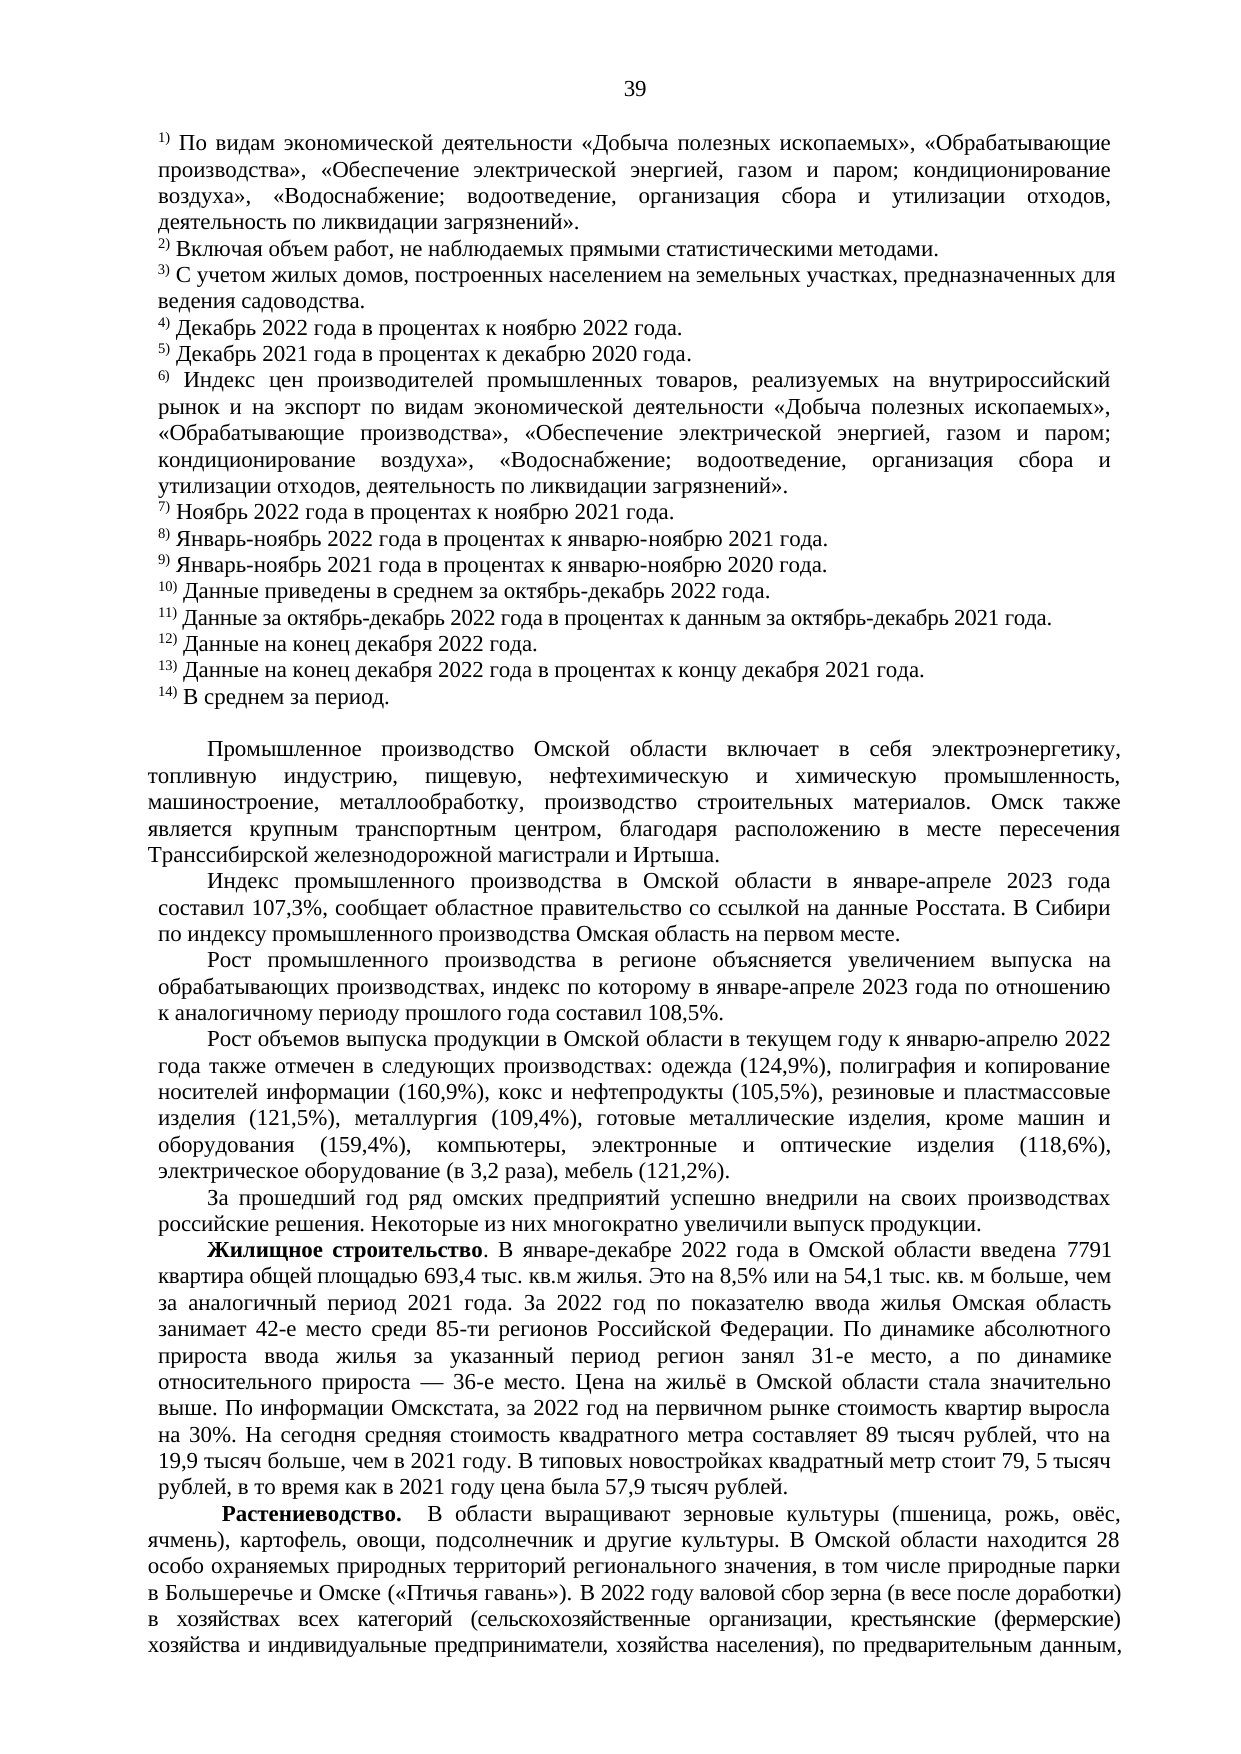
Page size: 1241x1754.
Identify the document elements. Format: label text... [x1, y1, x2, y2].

text 14) В среднем за период. [158, 683, 1112, 709]
text 8) Январь-ноябрь 2022 года в процентах к январю-ноябрю 2021 года. [158, 525, 1112, 551]
text 6) Индекс цен производителей промышленных товаров, реализуемых на внутрироссийский рынок и на экспорт по видам экономической деятельности «Добыча полезных ископаемых», «Обрабатывающие производства», «Обеспечение электрической энергией, газом и паром; кондиционирование воздуха», «Водоснабжение; водоотведение, организация сбора и утилизации отходов, деятельность по ликвидации загрязнений». [158, 367, 1112, 498]
text 4) Декабрь 2022 года в процентах к ноябрю 2022 года. [158, 314, 1112, 340]
text 9) Январь-ноябрь 2021 года в процентах к январю-ноябрю 2020 года. [158, 551, 1112, 577]
text За прошедший год ряд омских предприятий успешно внедрили на своих производствах российские решения. Некоторые из них многократно увеличили выпуск продукции. [158, 1183, 1112, 1236]
text 1) По видам экономической деятельности «Добыча полезных ископаемых», «Обрабатывающие производства», «Обеспечение электрической энергией, газом и паром; кондиционирование воздуха», «Водоснабжение; водоотведение, организация сбора и утилизации отходов, деятельность по ликвидации загрязнений». [158, 129, 1112, 235]
text 13) Данные на конец декабря 2022 года в процентах к концу декабря 2021 года. [158, 656, 1112, 683]
text Промышленное производство Омской области включает в себя электроэнергетику, топливную индустрию, пищевую, нефтехимическую и химическую промышленность, машиностроение, металлообработку, производство строительных материалов. Омск также является крупным транспортным центром, благодаря расположению в месте пересечения Транссибирской железнодорожной магистрали и Иртыша. [148, 736, 1122, 867]
text Жилищное строительство. В январе-декабре 2022 года в Омской области введена 7791 квартира общей площадью 693,4 тыс. кв.м жилья. Это на 8,5% или на 54,1 тыс. кв. м больше, чем за аналогичный период 2021 года. За 2022 год по показателю ввода жилья Омская область занимает 42‑е место среди 85‑ти регионов Российской Федерации. По динамике абсолютного прироста ввода жилья за указанный период регион занял 31‑е место, а по динамике относительного прироста — 36‑е место. Цена на жильё в Омской области стала значительно выше. По информации Омскстата, за 2022 год на первичном рынке стоимость квартир выросла на 30%. На сегодня средняя стоимость квадратного метра составляет 89 тысяч рублей, что на 19,9 тысяч больше, чем в 2021 году. В типовых новостройках квадратный метр стоит 79, 5 тысяч рублей, в то время как в 2021 году цена была 57,9 тысяч рублей. [158, 1236, 1112, 1500]
text 7) Ноябрь 2022 года в процентах к ноябрю 2021 года. [158, 498, 1112, 525]
text 10) Данные приведены в среднем за октябрь-декабрь 2022 года. [158, 577, 1112, 604]
text 3) С учетом жилых домов, построенных населением на земельных участках, предназначенных для ведения садоводства. [158, 261, 1117, 314]
text Рост объемов выпуска продукции в Омской области в текущем году к январю-апрелю 2022 года также отмечен в следующих производствах: одежда (124,9%), полиграфия и копирование носителей информации (160,9%), кокс и нефтепродукты (105,5%), резиновые и пластмассовые изделия (121,5%), металлургия (109,4%), готовые металлические изделия, кроме машин и оборудования (159,4%), компьютеры, электронные и оптические изделия (118,6%), электрическое оборудование (в 3,2 раза), мебель (121,2%). [158, 1025, 1112, 1183]
text 11) Данные за октябрь-декабрь 2022 года в процентах к данным за октябрь-декабрь 2021 года. [158, 604, 1112, 630]
text 5) Декабрь 2021 года в процентах к декабрю 2020 года. [158, 340, 1112, 367]
text 12) Данные на конец декабря 2022 года. [158, 630, 1112, 656]
text Индекс промышленного производства в Омской области в январе-апреле 2023 года составил 107,3%, сообщает областное правительство со ссылкой на данные Росстата. В Сибири по индексу промышленного производства Омская область на первом месте. [158, 867, 1112, 946]
text 2) Включая объем работ, не наблюдаемых прямыми статистическими методами. [158, 235, 1112, 261]
text Растениеводство. В области выращивают зерновые культуры (пшеница, рожь, овёс, ячмень), картофель, овощи, подсолнечник и другие культуры. В Омской области находится 28 особо охраняемых природных территорий регионального значения, в том числе природные парки в Большеречье и Омске («Птичья гавань»). В 2022 году валовой сбор зерна (в весе после доработки) в хозяйствах всех категорий (сельскохозяйственные организации, крестьянские (фермерские) хозяйства и индивидуальные предприниматели, хозяйства населения), по предварительным данным, [148, 1500, 1122, 1658]
text Рост промышленного производства в регионе объясняется увеличением выпуска на обрабатывающих производствах, индекс по которому в январе-апреле 2023 года по отношению к аналогичному периоду прошлого года составил 108,5%. [158, 946, 1112, 1025]
